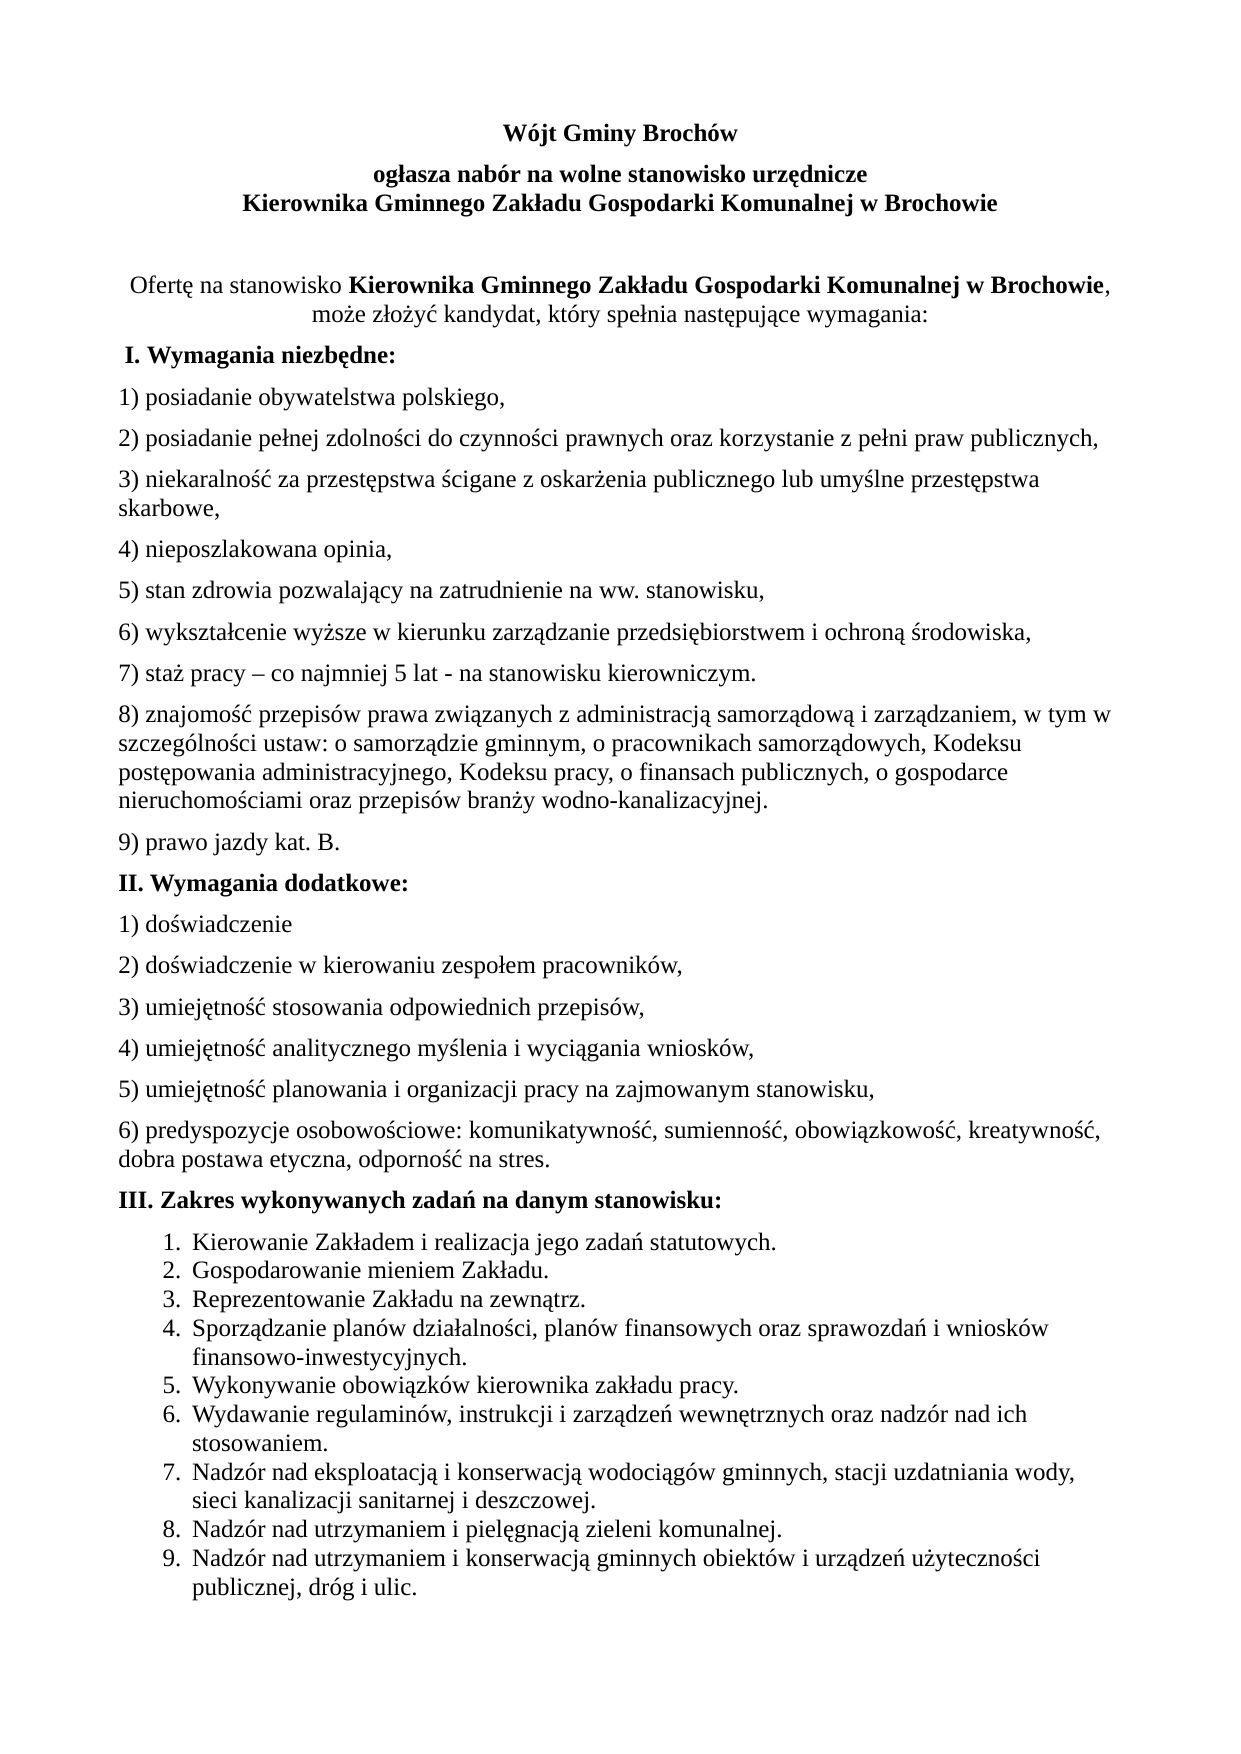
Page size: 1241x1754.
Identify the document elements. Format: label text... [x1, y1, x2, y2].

list Wykonywanie obowiązków kierownika zakładu pracy. [162, 1371, 1122, 1399]
text 5) stan zdrowia pozwalający na zatrudnienie na ww. stanowisku, [118, 576, 1122, 604]
text 1) posiadanie obywatelstwa polskiego, [118, 382, 1122, 411]
text 3) umiejętność stosowania odpowiednich przepisów, [118, 992, 1122, 1021]
list Nadzór nad utrzymaniem i pielęgnacją zieleni komunalnej. [162, 1514, 1122, 1543]
text Ofertę na stanowisko Kierownika Gminnego Zakładu Gospodarki Komunalnej w Brochowie, może złożyć kandydat, który spełnia następujące wymagania: [118, 271, 1122, 328]
list Gospodarowanie mieniem Zakładu. [162, 1256, 1122, 1284]
list Kierowanie Zakładem i realizacja jego zadań statutowych. [162, 1227, 1122, 1256]
text 5) umiejętność planowania i organizacji pracy na zajmowanym stanowisku, [118, 1074, 1122, 1103]
text Wójt Gminy Brochów [118, 118, 1122, 147]
text 1) doświadczenie [118, 909, 1122, 938]
text 6) predyspozycje osobowościowe: komunikatywność, sumienność, obowiązkowość, kreatywność, dobra postawa etyczna, odporność na stres. [118, 1116, 1122, 1173]
text 2) posiadanie pełnej zdolności do czynności prawnych oraz korzystanie z pełni praw publicznych, [118, 423, 1122, 452]
text 4) umiejętność analitycznego myślenia i wyciągania wniosków, [118, 1033, 1122, 1062]
text 3) niekaralność za przestępstwa ścigane z oskarżenia publicznego lub umyślne przestępstwa skarbowe, [118, 464, 1122, 522]
text 4) nieposzlakowana opinia, [118, 534, 1122, 563]
list Reprezentowanie Zakładu na zewnątrz. [162, 1284, 1122, 1313]
text 7) staż pracy – co najmniej 5 lat - na stanowisku kierowniczym. [118, 658, 1122, 687]
list Nadzór nad eksploatacją i konserwacją wodociągów gminnych, stacji uzdatniania wody, sieci kanalizacji sanitarnej i deszczowej. [162, 1457, 1122, 1514]
text 6) wykształcenie wyższe w kierunku zarządzanie przedsiębiorstwem i ochroną środowiska, [118, 617, 1122, 646]
text 2) doświadczenie w kierowaniu zespołem pracowników, [118, 951, 1122, 979]
text II. Wymagania dodatkowe: [118, 868, 1122, 897]
list Wydawanie regulaminów, instrukcji i zarządzeń wewnętrznych oraz nadzór nad ich stosowaniem. [162, 1399, 1122, 1457]
list Sporządzanie planów działalności, planów finansowych oraz sprawozdań i wniosków finansowo-inwestycyjnych. [162, 1313, 1122, 1371]
text 8) znajomość przepisów prawa związanych z administracją samorządową i zarządzaniem, w tym w szczególności ustaw: o samorządzie gminnym, o pracownikach samorządowych, Kodeksu postępowania administracyjnego, Kodeksu pracy, o finansach publicznych, o gospodarce nieruchomościami oraz przepisów branży wodno-kanalizacyjnej. [118, 699, 1122, 814]
text III. Zakres wykonywanych zadań na danym stanowisku: [118, 1186, 1122, 1214]
text I. Wymagania niezbędne: [118, 341, 1122, 369]
text 9) prawo jazdy kat. B. [118, 827, 1122, 856]
list Nadzór nad utrzymaniem i konserwacją gminnych obiektów i urządzeń użyteczności publicznej, dróg i ulic. [162, 1543, 1122, 1601]
text ogłasza nabór na wolne stanowisko urzędnicze Kierownika Gminnego Zakładu Gospodarki Komunalnej w Brochowie [118, 159, 1122, 217]
